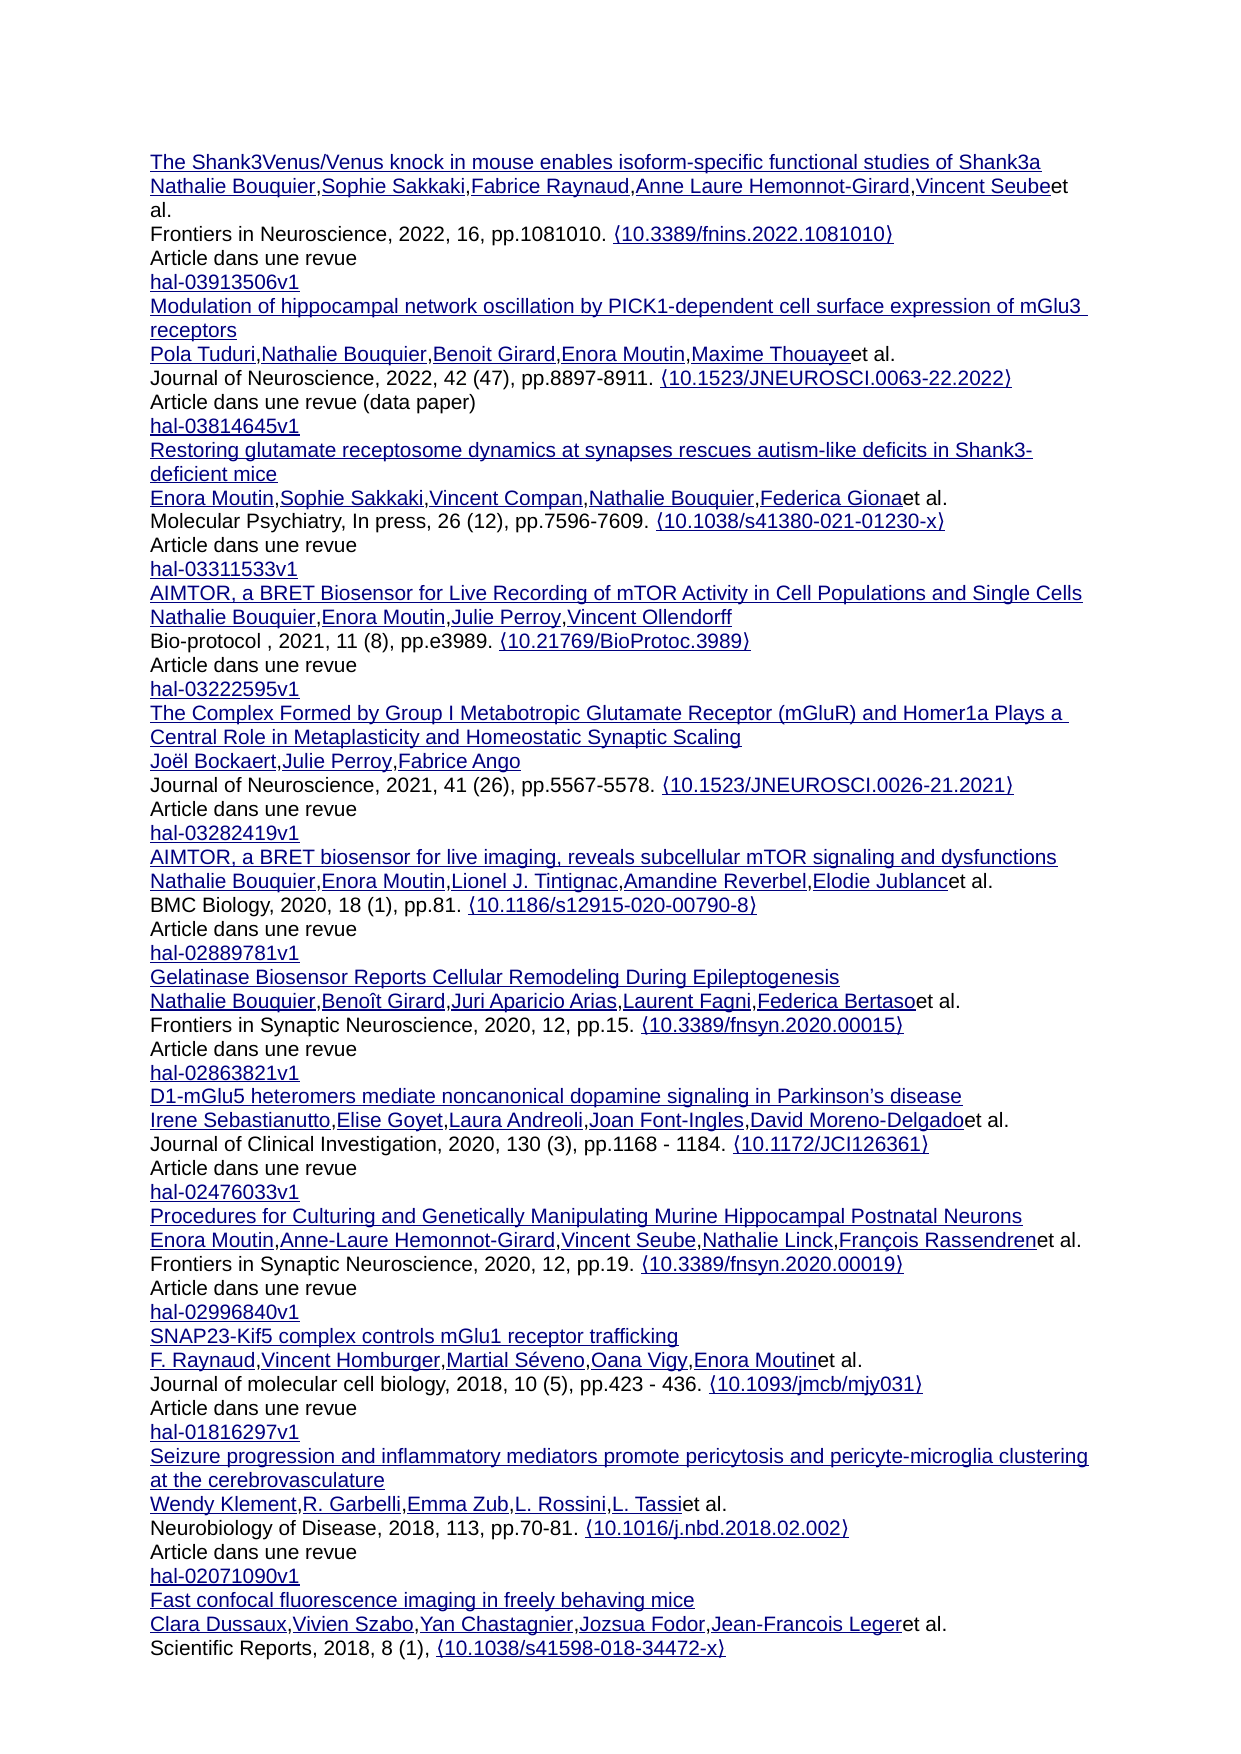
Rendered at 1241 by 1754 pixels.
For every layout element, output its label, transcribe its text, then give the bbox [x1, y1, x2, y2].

table_cell AIMTOR, a BRET Biosensor for Live Recording of mTOR Activity in Cell Populations and Single Cells Nathalie Bouquier,Enora Moutin,Julie Perroy,Vincent Ollendorff Bio-protocol , 2021, 11 (8), pp.e3989. ⟨10.21769/BioProtoc.3989⟩ Article dans une revue hal-03222595v1 [150, 581, 1090, 701]
table_cell The Complex Formed by Group I Metabotropic Glutamate Receptor (mGluR) and Homer1a Plays a Central Role in Metaplasticity and Homeostatic Synaptic Scaling Joël Bockaert,Julie Perroy,Fabrice Ango Journal of Neuroscience, 2021, 41 (26), pp.5567-5578. ⟨10.1523/JNEUROSCI.0026-21.2021⟩ Article dans une revue hal-03282419v1 [150, 701, 1090, 845]
table_cell AIMTOR, a BRET biosensor for live imaging, reveals subcellular mTOR signaling and dysfunctions Nathalie Bouquier,Enora Moutin,Lionel J. Tintignac,Amandine Reverbel,Elodie Jublancet al. BMC Biology, 2020, 18 (1), pp.81. ⟨10.1186/s12915-020-00790-8⟩ Article dans une revue hal-02889781v1 [150, 845, 1090, 964]
table_cell Fast confocal fluorescence imaging in freely behaving mice Clara Dussaux,Vivien Szabo,Yan Chastagnier,Jozsua Fodor,Jean-Francois Legeret al. Scientific Reports, 2018, 8 (1), ⟨10.1038/s41598-018-34472-x⟩ [150, 1588, 1090, 1659]
table_cell The Shank3Venus/Venus knock in mouse enables isoform-specific functional studies of Shank3a Nathalie Bouquier,Sophie Sakkaki,Fabrice Raynaud,Anne Laure Hemonnot-Girard,Vincent Seubeet al. Frontiers in Neuroscience, 2022, 16, pp.1081010. ⟨10.3389/fnins.2022.1081010⟩ Article dans une revue hal-03913506v1 [150, 150, 1090, 294]
table_cell SNAP23-Kif5 complex controls mGlu1 receptor trafficking F. Raynaud,Vincent Homburger,Martial Séveno,Oana Vigy,Enora Moutinet al. Journal of molecular cell biology, 2018, 10 (5), pp.423 - 436. ⟨10.1093/jmcb/mjy031⟩ Article dans une revue hal-01816297v1 [150, 1324, 1090, 1444]
table_cell Modulation of hippocampal network oscillation by PICK1-dependent cell surface expression of mGlu3 receptors Pola Tuduri,Nathalie Bouquier,Benoit Girard,Enora Moutin,Maxime Thouayeet al. Journal of Neuroscience, 2022, 42 (47), pp.8897-8911. ⟨10.1523/JNEUROSCI.0063-22.2022⟩ Article dans une revue (data paper) hal-03814645v1 [150, 294, 1090, 437]
table_cell D1-mGlu5 heteromers mediate noncanonical dopamine signaling in Parkinson’s disease Irene Sebastianutto,Elise Goyet,Laura Andreoli,Joan Font-Ingles,David Moreno-Delgadoet al. Journal of Clinical Investigation, 2020, 130 (3), pp.1168 - 1184. ⟨10.1172/JCI126361⟩ Article dans une revue hal-02476033v1 [150, 1084, 1090, 1204]
table_cell Gelatinase Biosensor Reports Cellular Remodeling During Epileptogenesis Nathalie Bouquier,Benoît Girard,Juri Aparicio Arias,Laurent Fagni,Federica Bertasoet al. Frontiers in Synaptic Neuroscience, 2020, 12, pp.15. ⟨10.3389/fnsyn.2020.00015⟩ Article dans une revue hal-02863821v1 [150, 965, 1090, 1084]
table_cell Restoring glutamate receptosome dynamics at synapses rescues autism-like deficits in Shank3-deficient mice Enora Moutin,Sophie Sakkaki,Vincent Compan,Nathalie Bouquier,Federica Gionaet al. Molecular Psychiatry, In press, 26 (12), pp.7596-7609. ⟨10.1038/s41380-021-01230-x⟩ Article dans une revue hal-03311533v1 [150, 438, 1090, 581]
table_cell Seizure progression and inflammatory mediators promote pericytosis and pericyte-microglia clustering at the cerebrovasculature Wendy Klement,R. Garbelli,Emma Zub,L. Rossini,L. Tassiet al. Neurobiology of Disease, 2018, 113, pp.70-81. ⟨10.1016/j.nbd.2018.02.002⟩ Article dans une revue hal-02071090v1 [150, 1444, 1090, 1587]
table_cell Procedures for Culturing and Genetically Manipulating Murine Hippocampal Postnatal Neurons Enora Moutin,Anne-Laure Hemonnot-Girard,Vincent Seube,Nathalie Linck,François Rassendrenet al. Frontiers in Synaptic Neuroscience, 2020, 12, pp.19. ⟨10.3389/fnsyn.2020.00019⟩ Article dans une revue hal-02996840v1 [150, 1204, 1090, 1324]
